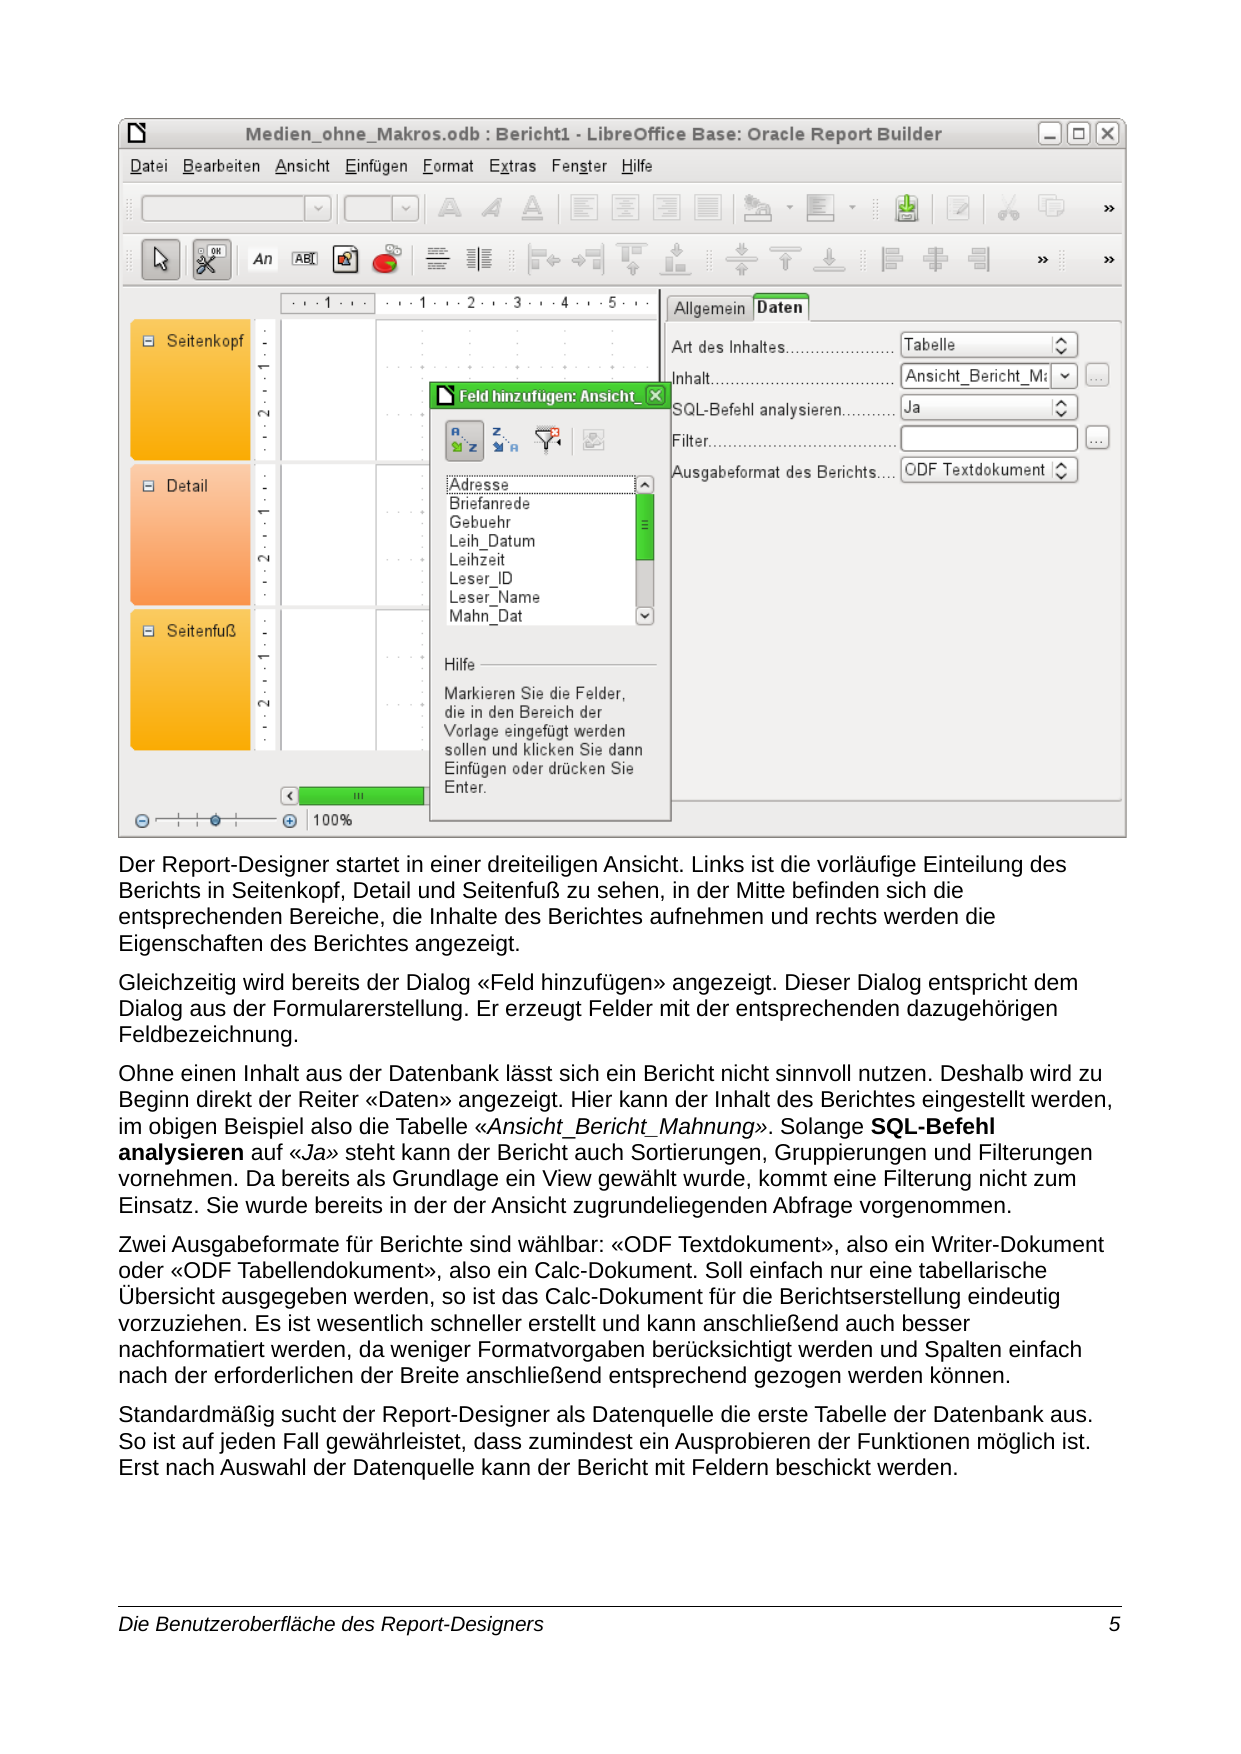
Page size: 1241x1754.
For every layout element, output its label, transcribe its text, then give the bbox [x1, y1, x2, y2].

picture [118, 118, 1127, 838]
text Gleichzeitig wird bereits der Dialog «Feld hinzufügen» angezeigt. Dieser Dialog entspricht dem Dialog aus der Formularerstellung. Er erzeugt Felder mit der entsprechenden dazugehörigen Feldbezeichnung. [118, 968, 1122, 1047]
text Zwei Ausgabeformate für Berichte sind wählbar: «ODF Textdokument», also ein Writer-Dokument oder «ODF Tabellendokument», also ein Calc-Dokument. Soll einfach nur eine tabellarische Übersicht ausgegeben werden, so ist das Calc-Dokument für die Berichtserstellung eindeutig vorzuziehen. Es ist wesentlich schneller erstellt und kann anschließend auch besser nachformatiert werden, da weniger Formatvorgaben berücksichtigt werden und Spalten einfach nach der erforderlichen der Breite anschließend entsprechend gezogen werden können. [118, 1231, 1122, 1389]
text Der Report-Designer startet in einer dreiteiligen Ansicht. Links ist die vorläufige Einteilung des Berichts in Seitenkopf, Detail und Seitenfuß zu sehen, in der Mitte befinden sich die entsprechenden Bereiche, die Inhalte des Berichtes aufnehmen und rechts werden die Eigenschaften des Berichtes angezeigt. [118, 851, 1122, 956]
text Ohne einen Inhalt aus der Datenbank lässt sich ein Bericht nicht sinnvoll nutzen. Deshalb wird zu Beginn direkt der Reiter «Daten» angezeigt. Hier kann der Inhalt des Berichtes eingestellt werden, im obigen Beispiel also die Tabelle «Ansicht_Bericht_Mahnung». Solange SQL-Befehl analysieren auf «Ja» steht kann der Bericht auch Sortierungen, Gruppierungen und Filterungen vornehmen. Da bereits als Grundlage ein View gewählt wurde, kommt eine Filterung nicht zum Einsatz. Sie wurde bereits in der der Ansicht zugrundeliegenden Abfrage vorgenommen. [118, 1060, 1122, 1218]
text Standardmäßig sucht der Report-Designer als Datenquelle die erste Tabelle der Datenbank aus. So ist auf jeden Fall gewährleistet, dass zumindest ein Ausprobieren der Funktionen möglich ist. Erst nach Auswahl der Datenquelle kann der Bericht mit Feldern beschickt werden. [118, 1401, 1122, 1480]
